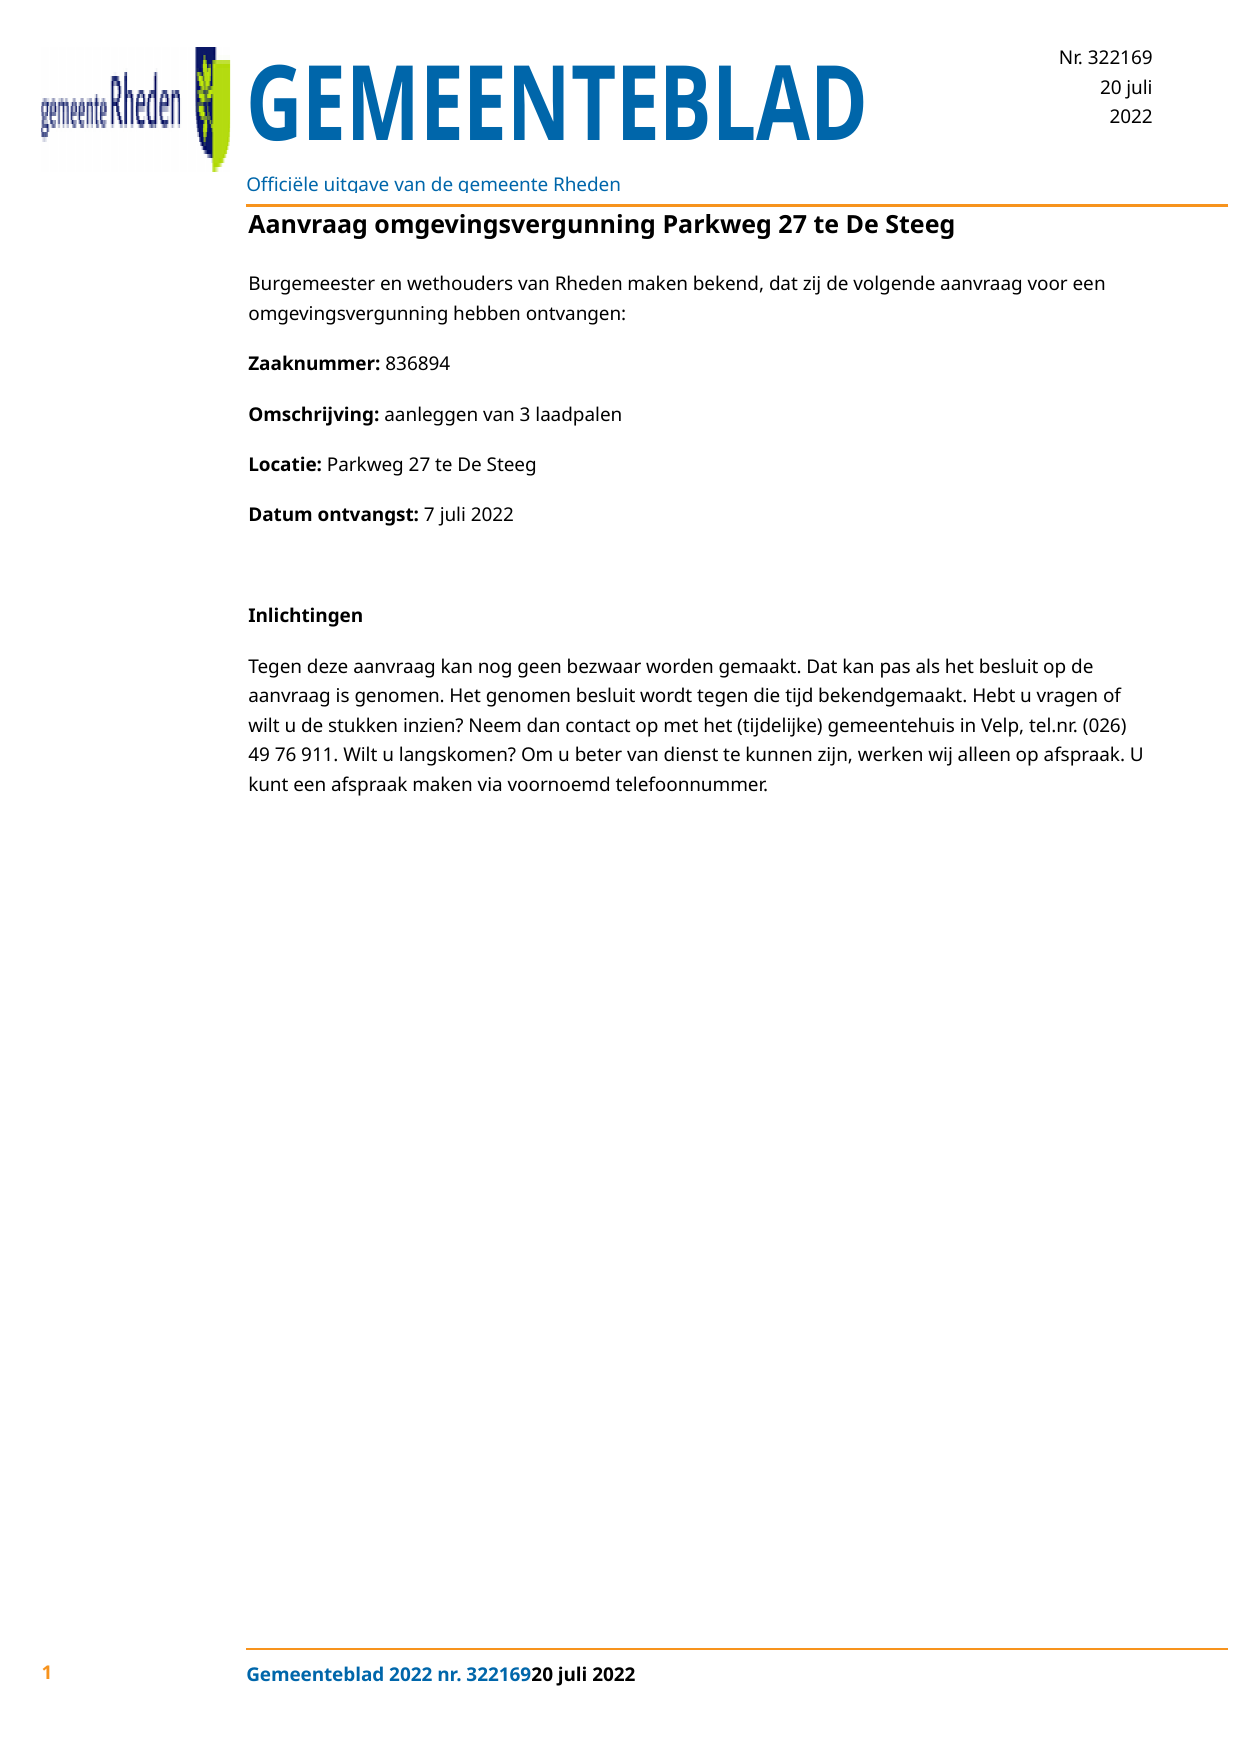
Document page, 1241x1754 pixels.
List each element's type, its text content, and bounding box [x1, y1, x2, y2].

text Burgemeester en wethouders van Rheden maken bekend, dat zij de volgende aanvraag voor een omgevingsvergunning hebben ontvangen: [248, 270, 1152, 326]
text Omschrijving: aanleggen van 3 laadpalen [248, 401, 1152, 426]
picture [41, 47, 231, 172]
text Tegen deze aanvraag kan nog geen bezwaar worden gemaakt. Dat kan pas als het besluit op de aanvraag is genomen. Het genomen besluit wordt tegen die tijd bekendgemaakt. Hebt u vragen of wilt u de stukken inzien? Neem dan contact op met het (tijdelijke) gemeentehuis in Velp, tel.nr. (026) 49 76 911. Wilt u langskomen? Om u beter van dienst te kunnen zijn, werken wij alleen op afspraak. U kunt een afspraak maken via voornoemd telefoonnummer. [248, 653, 1152, 797]
text Datum ontvangst: 7 juli 2022 [248, 502, 1152, 527]
text Aanvraag omgevingsvergunning Parkweg 27 te De Steeg [248, 207, 1152, 241]
text Locatie: Parkweg 27 te De Steeg [248, 451, 1152, 477]
text Inlichtingen [248, 602, 1152, 628]
text Zaaknummer: 836894 [248, 350, 1152, 376]
